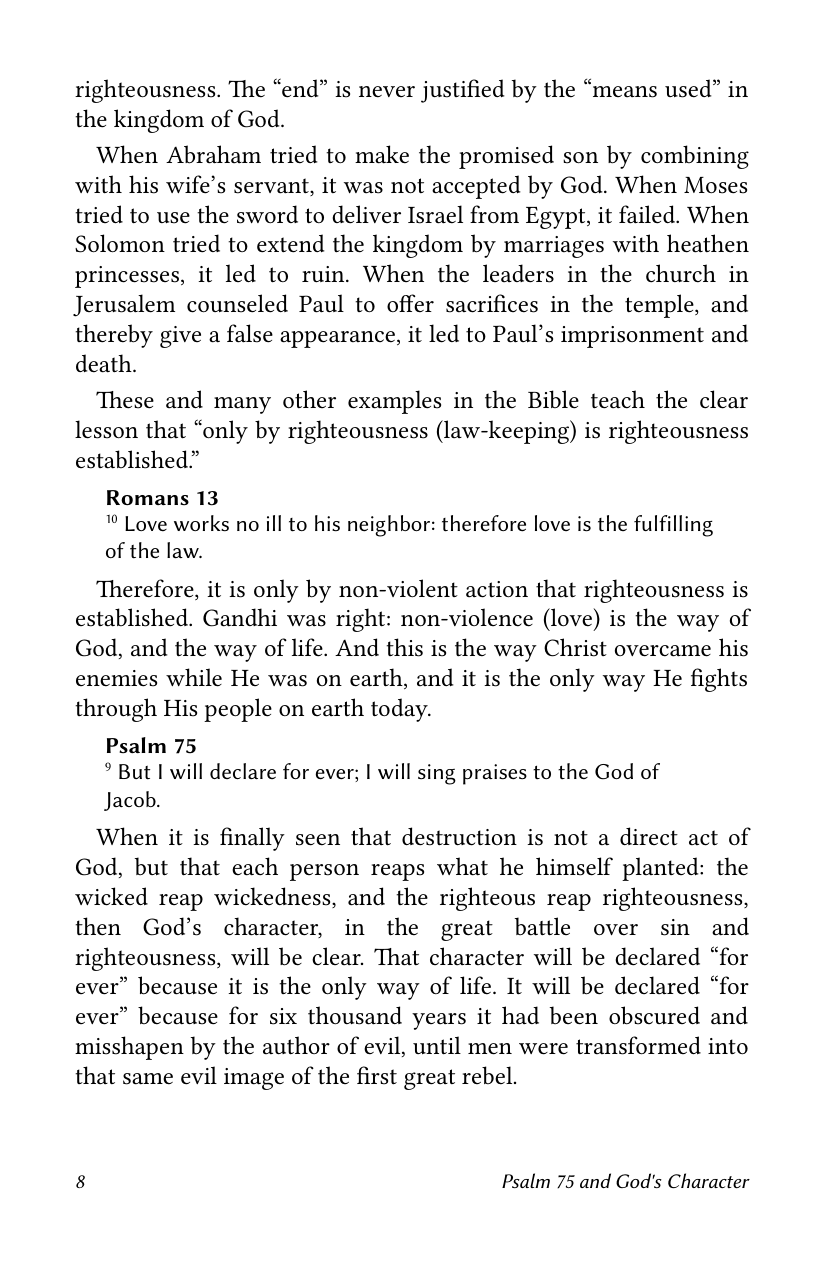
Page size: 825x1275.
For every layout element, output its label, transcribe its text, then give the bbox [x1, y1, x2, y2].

text 10 Love works no ill to his neighbor: therefore love is the fulfilling of the law. [105, 511, 720, 564]
text righteousness. The “end” is never justified by the “means used” in the kingdom of God. [75, 75, 750, 133]
text These and many other examples in the Bible teach the clear lesson that “only by righteousness (law-keeping) is righteousness established.” [75, 386, 750, 474]
text When it is finally seen that destruction is not a direct act of God, but that each person reaps what he himself planted: the wicked reap wickedness, and the righteous reap righteousness, then God’s character, in the great battle over sin and righteousness, will be clear. That character will be declared “for ever” because it is the only way of life. It will be declared “for ever” because for six thousand years it had been obscured and misshapen by the author of evil, until men were transformed into that same evil image of the first great rebel. [75, 823, 750, 1091]
text 9 But I will declare for ever; I will sing praises to the God of Jacob. [105, 759, 720, 813]
text Romans 13 [105, 485, 750, 511]
text Psalm 75 [105, 733, 750, 759]
text When Abraham tried to make the promised son by combining with his wife’s servant, it was not accepted by God. When Moses tried to use the sword to deliver Israel from Egypt, it failed. When Solomon tried to extend the kingdom by marriages with heathen princesses, it led to ruin. When the leaders in the church in Jerusalem counseled Paul to offer sacrifices in the temple, and thereby give a false appearance, it led to Paul’s imprisonment and death. [75, 141, 750, 379]
text Therefore, it is only by non-violent action that righteousness is established. Gandhi was right: non-violence (love) is the way of God, and the way of life. And this is the way Christ overcame his enemies while He was on earth, and it is the only way He fights through His people on earth today. [75, 574, 750, 723]
